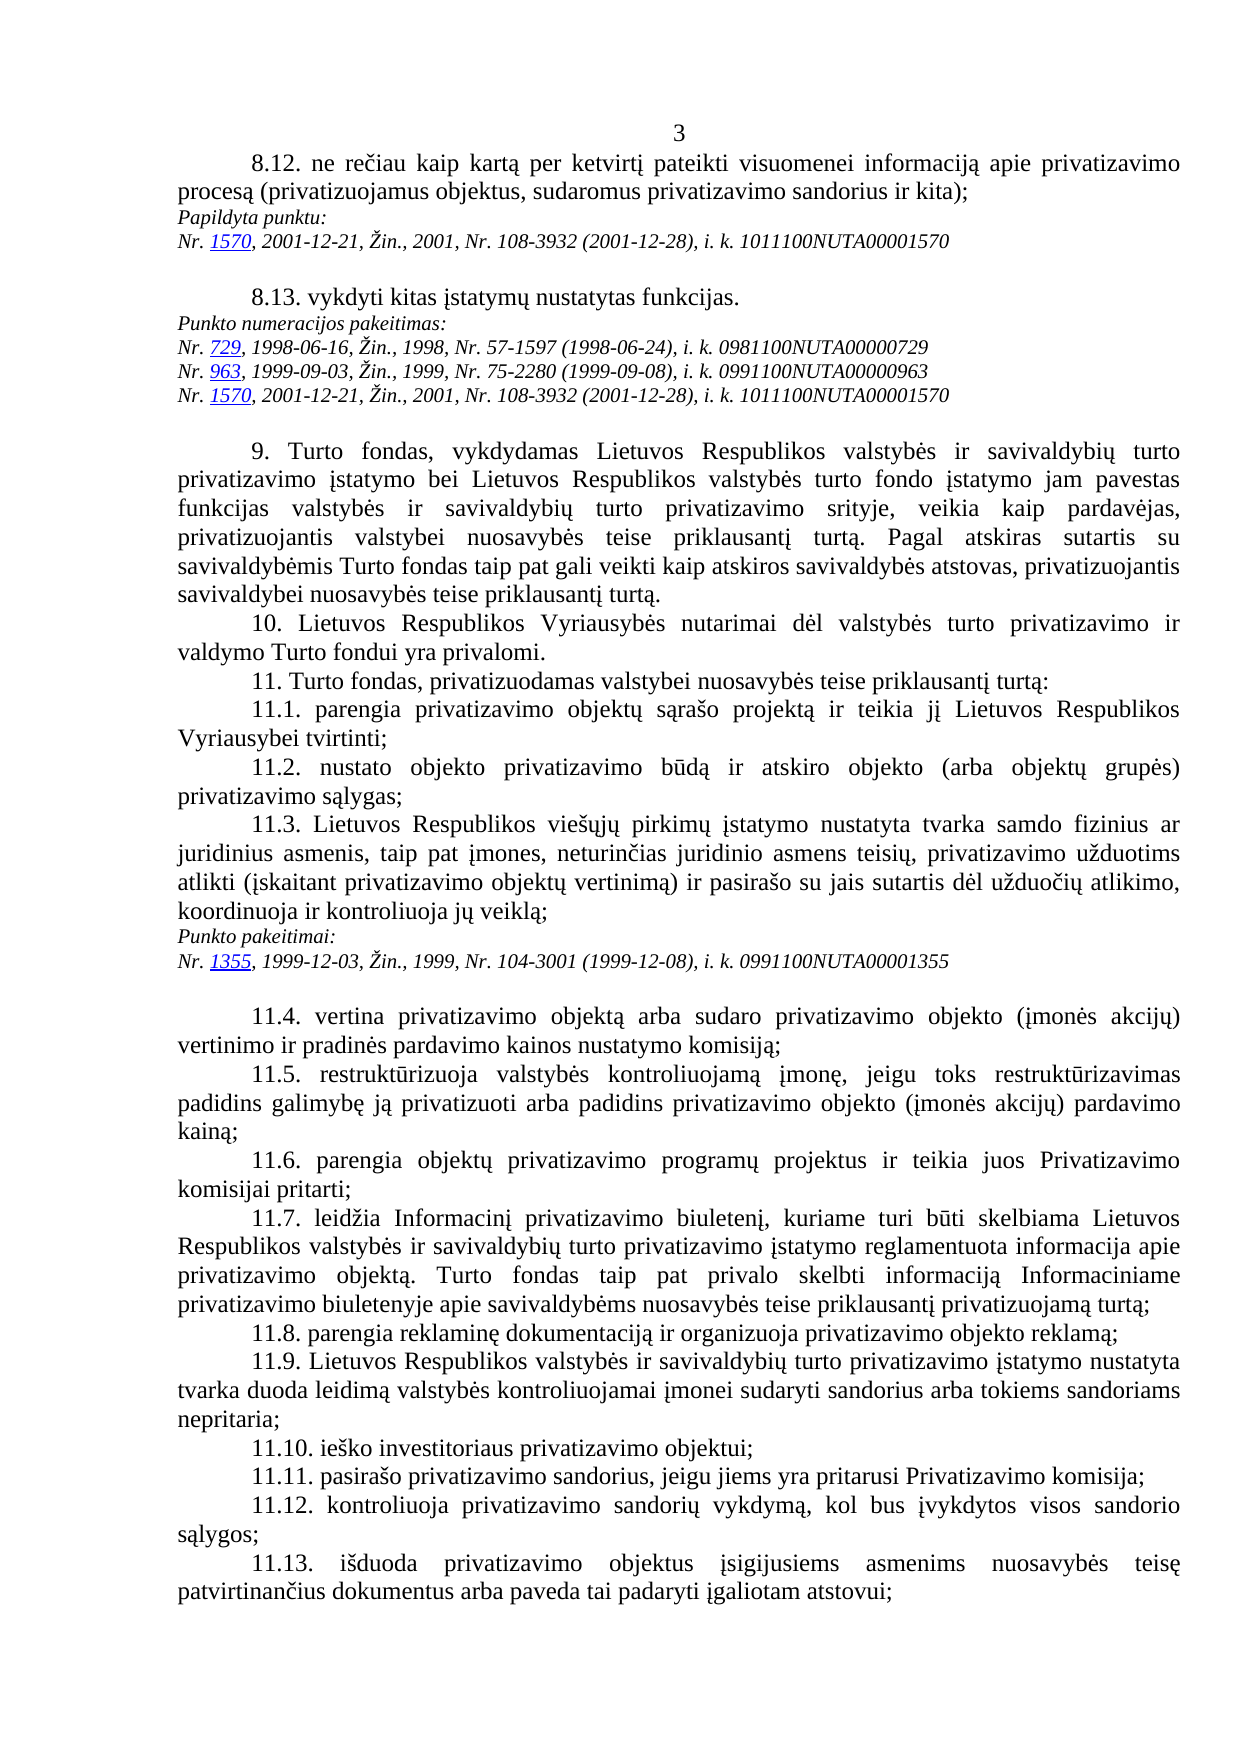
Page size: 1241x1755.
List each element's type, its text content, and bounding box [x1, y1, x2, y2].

text 11.9. Lietuvos Respublikos valstybės ir savivaldybių turto privatizavimo įstatymo nustatyta tvarka duoda leidimą valstybės kontroliuojamai įmonei sudaryti sandorius arba tokiems sandoriams nepritaria; [177, 1346, 1181, 1433]
text Nr. 729, 1998-06-16, Žin., 1998, Nr. 57-1597 (1998-06-24), i. k. 0981100NUTA00000729 [177, 335, 1181, 359]
text 11.7. leidžia Informacinį privatizavimo biuletenį, kuriame turi būti skelbiama Lietuvos Respublikos valstybės ir savivaldybių turto privatizavimo įstatymo reglamentuota informacija apie privatizavimo objektą. Turto fondas taip pat privalo skelbti informaciją Informaciniame privatizavimo biuletenyje apie savivaldybėms nuosavybės teise priklausantį privatizuojamą turtą; [177, 1203, 1181, 1318]
text 8.13. vykdyti kitas įstatymų nustatytas funkcijas. [177, 282, 1181, 311]
text 11.3. Lietuvos Respublikos viešųjų pirkimų įstatymo nustatyta tvarka samdo fizinius ar juridinius asmenis, taip pat įmones, neturinčias juridinio asmens teisių, privatizavimo užduotims atlikti (įskaitant privatizavimo objektų vertinimą) ir pasirašo su jais sutartis dėl užduočių atlikimo, koordinuoja ir kontroliuoja jų veiklą; [177, 809, 1181, 924]
text Nr. 963, 1999-09-03, Žin., 1999, Nr. 75-2280 (1999-09-08), i. k. 0991100NUTA00000963 [177, 359, 1181, 383]
text 11.4. vertina privatizavimo objektą arba sudaro privatizavimo objekto (įmonės akcijų) vertinimo ir pradinės pardavimo kainos nustatymo komisiją; [177, 1001, 1181, 1059]
text Punkto pakeitimai: [177, 924, 1181, 948]
text 11.1. parengia privatizavimo objektų sąrašo projektą ir teikia jį Lietuvos Respublikos Vyriausybei tvirtinti; [177, 694, 1181, 752]
text 11.11. pasirašo privatizavimo sandorius, jeigu jiems yra pritarusi Privatizavimo komisija; [177, 1461, 1181, 1490]
text Papildyta punktu: [177, 205, 1181, 229]
text 11.10. ieško investitoriaus privatizavimo objektui; [177, 1433, 1181, 1461]
text 11.5. restruktūrizuoja valstybės kontroliuojamą įmonę, jeigu toks restruktūrizavimas padidins galimybę ją privatizuoti arba padidins privatizavimo objekto (įmonės akcijų) pardavimo kainą; [177, 1059, 1181, 1145]
text 11.6. parengia objektų privatizavimo programų projektus ir teikia juos Privatizavimo komisijai pritarti; [177, 1145, 1181, 1203]
text 11.12. kontroliuoja privatizavimo sandorių vykdymą, kol bus įvykdytos visos sandorio sąlygos; [177, 1490, 1181, 1548]
text 10. Lietuvos Respublikos Vyriausybės nutarimai dėl valstybės turto privatizavimo ir valdymo Turto fondui yra privalomi. [177, 608, 1181, 666]
text 11. Turto fondas, privatizuodamas valstybei nuosavybės teise priklausantį turtą: [177, 666, 1181, 694]
text Nr. 1355, 1999-12-03, Žin., 1999, Nr. 104-3001 (1999-12-08), i. k. 0991100NUTA00001355 [177, 948, 1181, 973]
text Nr. 1570, 2001-12-21, Žin., 2001, Nr. 108-3932 (2001-12-28), i. k. 1011100NUTA00001570 [177, 229, 1181, 253]
text Punkto numeracijos pakeitimas: [177, 311, 1181, 335]
text 11.8. parengia reklaminę dokumentaciją ir organizuoja privatizavimo objekto reklamą; [177, 1318, 1181, 1346]
text 11.2. nustato objekto privatizavimo būdą ir atskiro objekto (arba objektų grupės) privatizavimo sąlygas; [177, 752, 1181, 809]
text Nr. 1570, 2001-12-21, Žin., 2001, Nr. 108-3932 (2001-12-28), i. k. 1011100NUTA00001570 [177, 383, 1181, 407]
text 9. Turto fondas, vykdydamas Lietuvos Respublikos valstybės ir savivaldybių turto privatizavimo įstatymo bei Lietuvos Respublikos valstybės turto fondo įstatymo jam pavestas funkcijas valstybės ir savivaldybių turto privatizavimo srityje, veikia kaip pardavėjas, privatizuojantis valstybei nuosavybės teise priklausantį turtą. Pagal atskiras sutartis su savivaldybėmis Turto fondas taip pat gali veikti kaip atskiros savivaldybės atstovas, privatizuojantis savivaldybei nuosavybės teise priklausantį turtą. [177, 436, 1181, 608]
text 8.12. ne rečiau kaip kartą per ketvirtį pateikti visuomenei informaciją apie privatizavimo procesą (privatizuojamus objektus, sudaromus privatizavimo sandorius ir kita); [177, 148, 1181, 205]
text 11.13. išduoda privatizavimo objektus įsigijusiems asmenims nuosavybės teisę patvirtinančius dokumentus arba paveda tai padaryti įgaliotam atstovui; [177, 1548, 1181, 1605]
